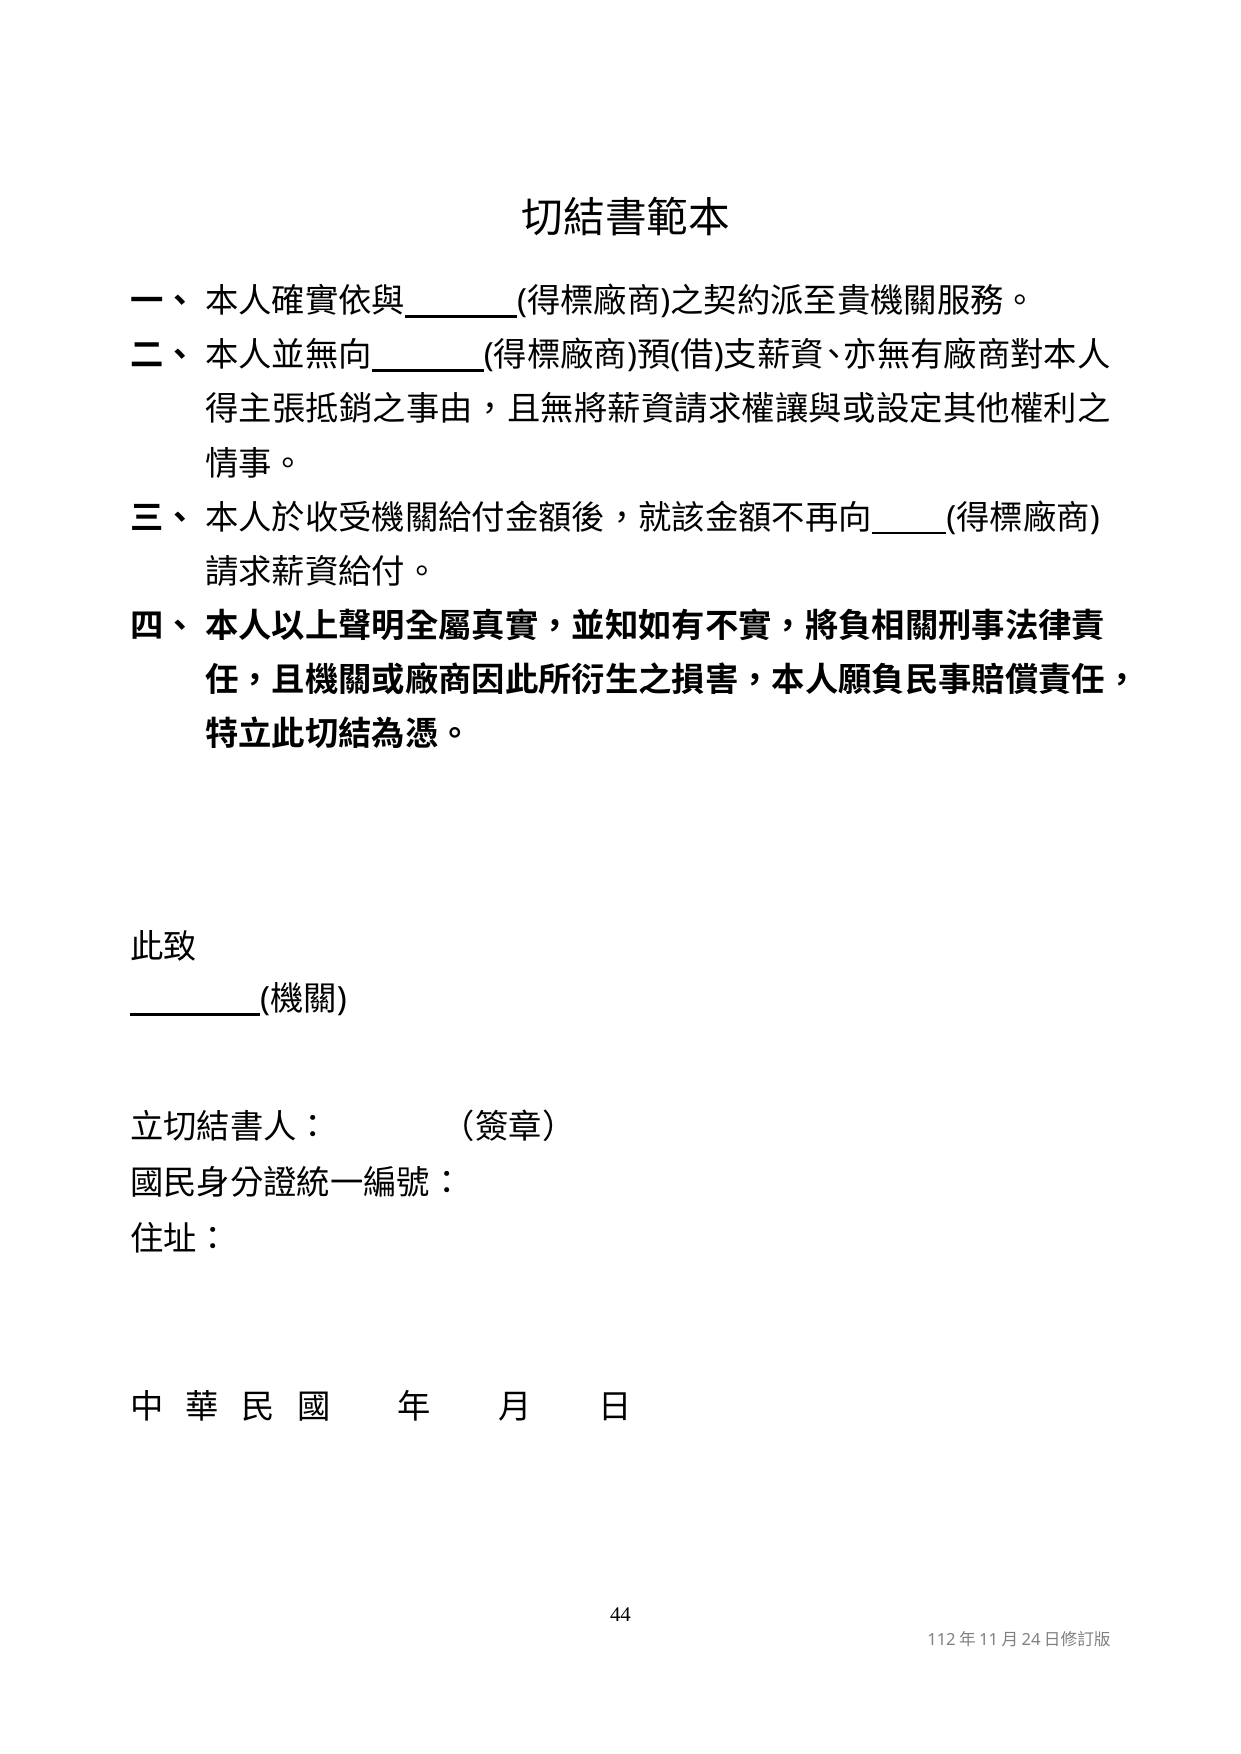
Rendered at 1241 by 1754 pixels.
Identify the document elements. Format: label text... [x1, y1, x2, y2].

list 本人確實依與 (得標廠商)之契約派至貴機關服務。 [130, 269, 1110, 323]
text 國民身分證統一編號： [130, 1148, 1110, 1204]
text 此致 [130, 917, 1110, 969]
text 中 華 民 國 年 月 日 [130, 1379, 1110, 1428]
text 住址： [130, 1204, 1110, 1260]
text 切結書範本 [130, 184, 1110, 244]
text 立切結書人： （簽章） [130, 1092, 1110, 1148]
list 本人以上聲明全屬真實，並知如有不實，將負相關刑事法律責任，且機關或廠商因此所衍生之損害，本人願負民事賠償責任，特立此切結為憑。 [130, 594, 1110, 757]
list 本人於收受機關給付金額後，就該金額不再向 (得標廠商)請求薪資給付。 [130, 486, 1110, 594]
text (機關) [130, 969, 1110, 1021]
list 本人並無向 (得標廠商)預(借)支薪資、亦無有廠商對本人得主張抵銷之事由，且無將薪資請求權讓與或設定其他權利之情事。 [130, 323, 1110, 486]
